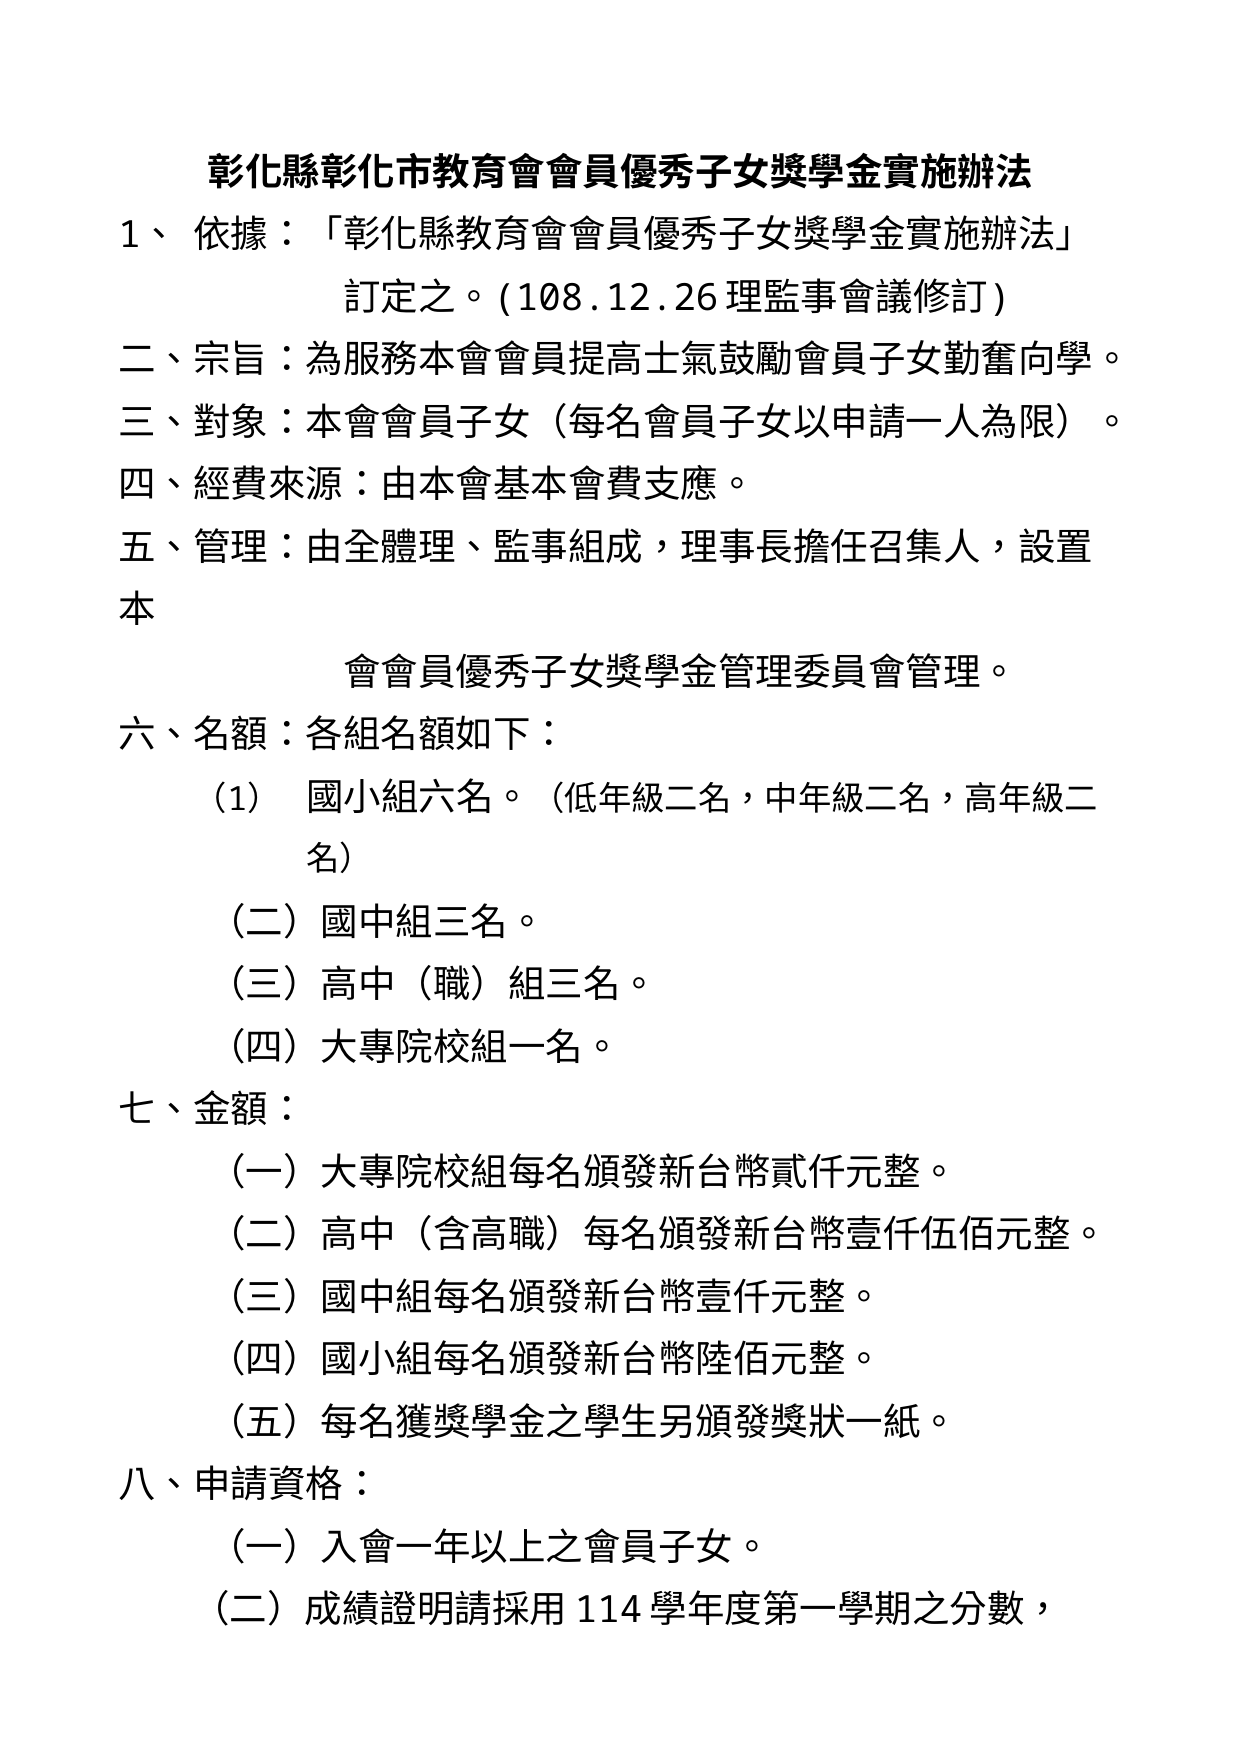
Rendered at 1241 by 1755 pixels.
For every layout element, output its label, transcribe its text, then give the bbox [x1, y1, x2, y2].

text 七、金額： [118, 1064, 1122, 1127]
text （一）入會一年以上之會員子女。 [118, 1502, 1168, 1564]
text （一）大專院校組每名頒發新台幣貳仟元整。 [118, 1127, 1122, 1189]
list 國小組六名。（低年級二名，中年級二名，高年級二名） [194, 752, 1122, 877]
list 依據：「彰化縣教育會會員優秀子女獎學金實施辦法」 [118, 189, 1122, 252]
text 彰化縣彰化市教育會會員優秀子女獎學金實施辦法 [118, 127, 1122, 189]
text （二）成績證明請採用114學年度第一學期之分數， [192, 1564, 1168, 1627]
text （五）每名獲獎學金之學生另頒發獎狀一紙。 [118, 1377, 1168, 1439]
text 八、申請資格： [118, 1439, 1168, 1502]
text （三）國中組每名頒發新台幣壹仟元整。 [118, 1252, 1168, 1314]
text 訂定之。(108.12.26理監事會議修訂) [118, 252, 1122, 314]
text 五、管理：由全體理、監事組成，理事長擔任召集人，設置本 [118, 502, 1122, 627]
text 六、名額：各組名額如下： [118, 689, 1122, 752]
text （四）國小組每名頒發新台幣陸佰元整。 [118, 1314, 1168, 1377]
text 四、經費來源：由本會基本會費支應。 [118, 439, 1122, 502]
text （二）國中組三名。 [118, 877, 1122, 939]
text 二、宗旨：為服務本會會員提高士氣鼓勵會員子女勤奮向學。 [118, 314, 1122, 377]
text 三、對象：本會會員子女（每名會員子女以申請一人為限）。 [118, 377, 1122, 439]
text 會會員優秀子女獎學金管理委員會管理。 [118, 627, 1122, 689]
text （二）高中（含高職）每名頒發新台幣壹仟伍佰元整。 [118, 1189, 1168, 1252]
text （四）大專院校組一名。 [118, 1002, 1122, 1064]
text （三）高中（職）組三名。 [118, 939, 1122, 1002]
